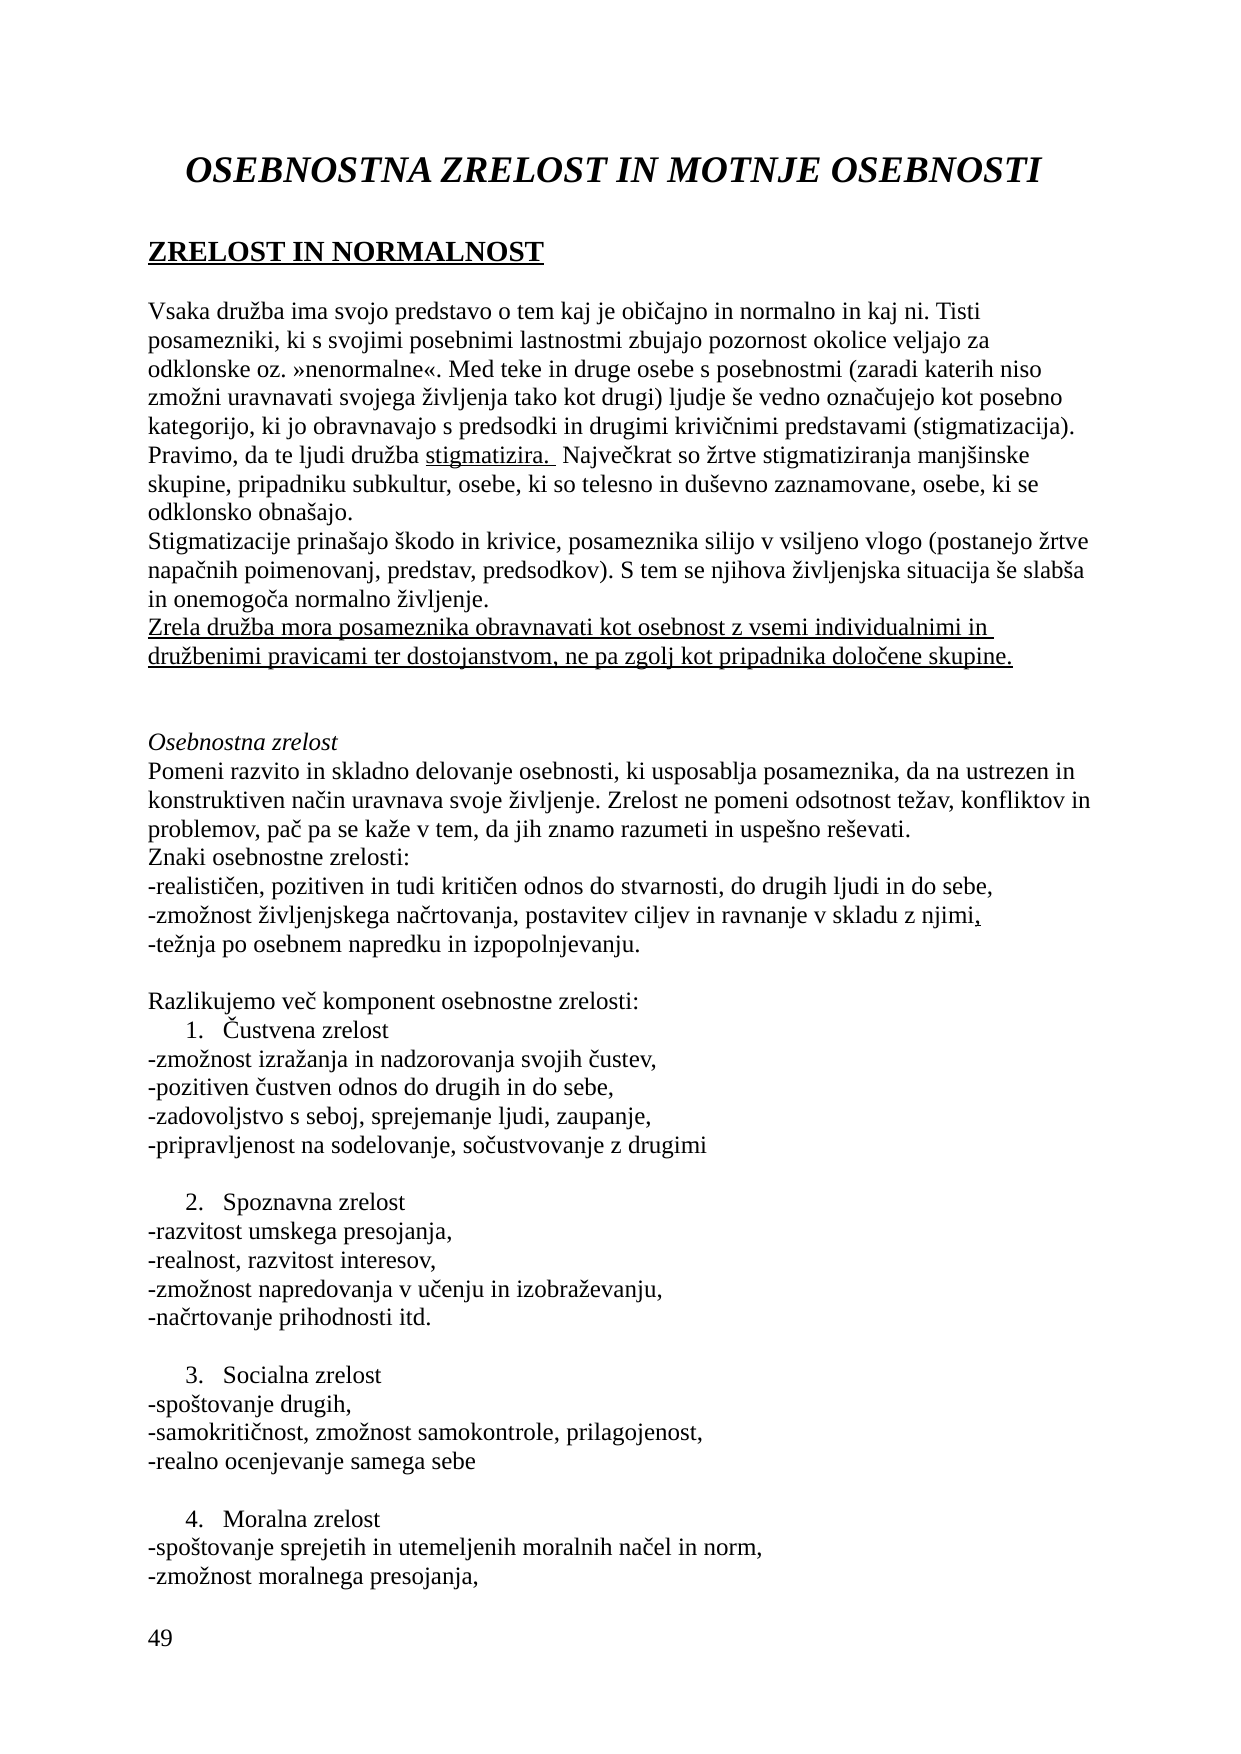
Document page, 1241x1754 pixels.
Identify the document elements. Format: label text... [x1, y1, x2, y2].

list Socialna zrelost [185, 1360, 1093, 1389]
text Vsaka družba ima svojo predstavo o tem kaj je običajno in normalno in kaj ni. Tisti posamezniki, ki s svojimi posebnimi lastnostmi zbujajo pozornost okolice veljajo za odklonske oz. »nenormalne«. Med teke in druge osebe s posebnostmi (zaradi katerih niso zmožni uravnavati svojega življenja tako kot drugi) ljudje še vedno označujejo kot posebno kategorijo, ki jo obravnavajo s predsodki in drugimi krivičnimi predstavami (stigmatizacija). [148, 296, 1093, 440]
text Stigmatizacije prinašajo škodo in krivice, posameznika silijo v vsiljeno vlogo (postanejo žrtve napačnih poimenovanj, predstav, predsodkov). S tem se njihova življenjska situacija še slabša in onemogoča normalno življenje. [148, 526, 1093, 612]
text -razvitost umskega presojanja, [148, 1216, 1093, 1245]
text ZRELOST IN NORMALNOST [148, 234, 1093, 267]
text Pomeni razvito in skladno delovanje osebnosti, ki usposablja posameznika, da na ustrezen in konstruktiven način uravnava svoje življenje. Zrelost ne pomeni odsotnost težav, konfliktov in problemov, pač pa se kaže v tem, da jih znamo razumeti in uspešno reševati. [148, 756, 1093, 842]
list Čustvena zrelost [185, 1015, 1093, 1044]
text Osebnostna zrelost [148, 727, 1093, 756]
text -zmožnost izražanja in nadzorovanja svojih čustev, [148, 1044, 1093, 1072]
text -zmožnost življenjskega načrtovanja, postavitev ciljev in ravnanje v skladu z njimi, [148, 900, 1093, 929]
text -spoštovanje sprejetih in utemeljenih moralnih načel in norm, [148, 1532, 1093, 1561]
text Zrela družba mora posameznika obravnavati kot osebnost z vsemi individualnimi in družbenimi pravicami ter dostojanstvom, ne pa zgolj kot pripadnika določene skupine. [148, 612, 1093, 670]
text -načrtovanje prihodnosti itd. [148, 1302, 1093, 1331]
text -težnja po osebnem napredku in izpopolnjevanju. [148, 929, 1093, 957]
list Moralna zrelost [185, 1504, 1093, 1532]
text -realističen, pozitiven in tudi kritičen odnos do stvarnosti, do drugih ljudi in do sebe, [148, 871, 1093, 900]
text -samokritičnost, zmožnost samokontrole, prilagojenost, [148, 1417, 1093, 1446]
text OSEBNOSTNA ZRELOST IN MOTNJE OSEBNOSTI [148, 148, 1093, 191]
text Znaki osebnostne zrelosti: [148, 842, 1093, 871]
text -zmožnost napredovanja v učenju in izobraževanju, [148, 1274, 1093, 1302]
list Spoznavna zrelost [185, 1187, 1093, 1216]
text Razlikujemo več komponent osebnostne zrelosti: [148, 986, 1093, 1015]
text Pravimo, da te ljudi družba stigmatizira. Največkrat so žrtve stigmatiziranja manjšinske skupine, pripadniku subkultur, osebe, ki so telesno in duševno zaznamovane, osebe, ki se odklonsko obnašajo. [148, 440, 1093, 526]
text -spoštovanje drugih, [148, 1389, 1093, 1417]
text -zmožnost moralnega presojanja, [148, 1561, 1093, 1590]
text -pripravljenost na sodelovanje, sočustvovanje z drugimi [148, 1130, 1093, 1159]
text -realno ocenjevanje samega sebe [148, 1446, 1093, 1475]
text -realnost, razvitost interesov, [148, 1245, 1093, 1274]
text -pozitiven čustven odnos do drugih in do sebe, [148, 1072, 1093, 1101]
text -zadovoljstvo s seboj, sprejemanje ljudi, zaupanje, [148, 1101, 1093, 1130]
